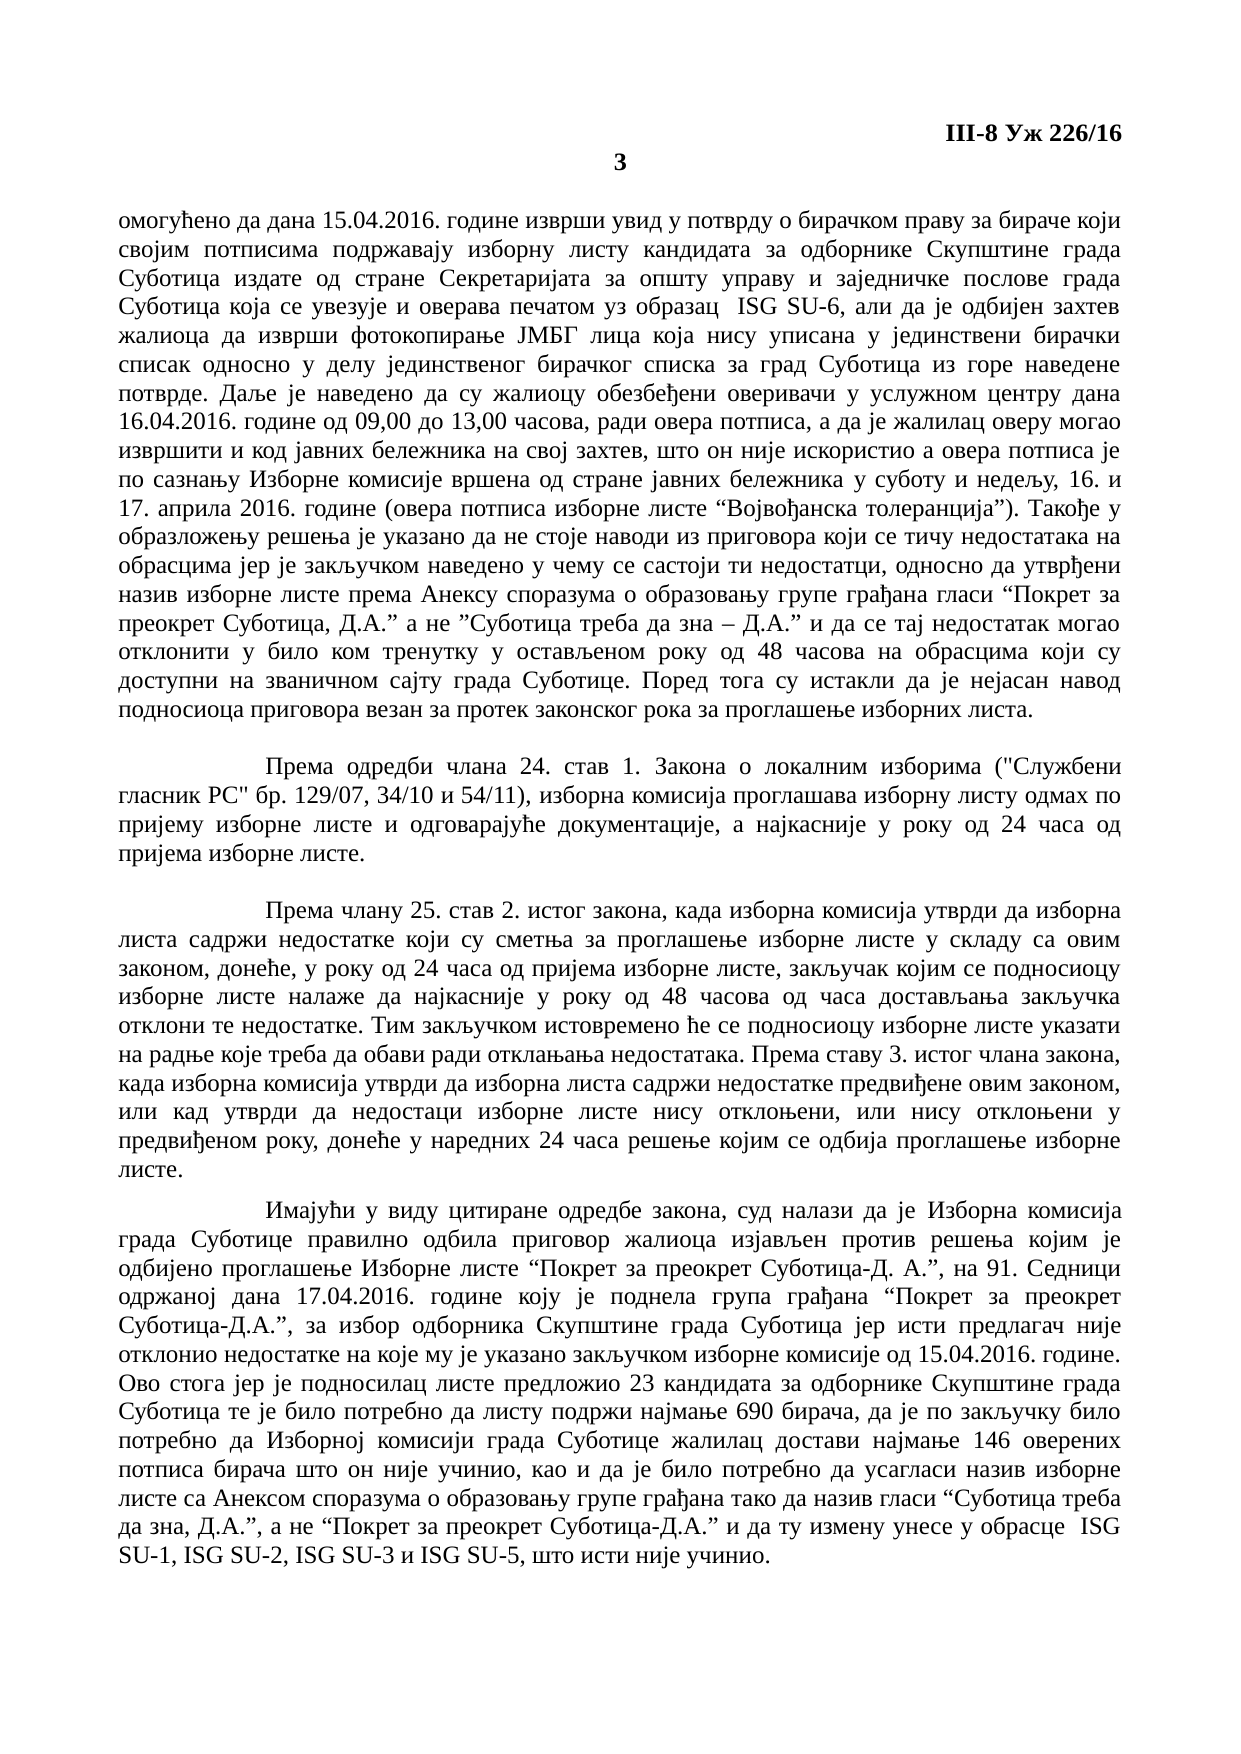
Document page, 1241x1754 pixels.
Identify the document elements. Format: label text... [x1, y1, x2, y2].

text Према члану 25. став 2. истог закона, када изборна комисија утврди да изборна листа садржи недостатке који су сметња за проглашење изборне листе у складу са овим законом, донеће, у року од 24 часа од пријема изборне листе, закључак којим се подносиоцу изборне листе налаже да најкасније у року од 48 часова од часа достављања закључка отклони те недостатке. Тим закључком истовремено ће се подносиоцу изборне листе указати на радње које треба да обави ради отклањања недостатака. Према ставу 3. истог члана закона, када изборна комисија утврди да изборна листа садржи недостатке предвиђене овим законом, или кад утврди да недостаци изборне листе нису отклоњени, или нису отклоњени у предвиђеном року, донеће у наредних 24 часа решење којим се одбија проглашење изборне листе. [118, 895, 1122, 1183]
text Имајући у виду цитиране одредбе закона, суд налази да је Изборна комисија града Суботице правилно одбила приговор жалиоца изјављен против решења којим је одбијено проглашење Изборне листе “Покрет за преокрет Суботица-Д. А.”, на 91. Седници одржаној дана 17.04.2016. године коју је поднела група грађана “Покрет за преокрет Суботица-Д.А.”, за избор одборника Скупштине града Суботица јер исти предлагач није отклонио недостатке на које му је указано закључком изборне комисије од 15.04.2016. године. Ово стога јер је подносилац листе предложио 23 кандидата за одборнике Скупштине града Суботица те је било потребно да листу подржи најмање 690 бирача, да је по закључку било потребно да Изборној комисији града Суботице жалилац достави најмање 146 оверених потписа бирача што он није учинио, као и да је било потребно да усагласи назив изборне листе са Анексом споразума о образовању групе грађана тако да назив гласи “Суботица треба да зна, Д.А.”, а не “Покрет за преокрет Суботица-Д.А.” и да ту измену унесе у обрасце ISG SU-1, ISG SU-2, ISG SU-3 и ISG SU-5, што исти није учинио. [118, 1195, 1122, 1569]
text омогућено да дана 15.04.2016. године изврши увид у потврду о бирачком праву за бираче који својим потписима подржавају изборну листу кандидата за одборнике Скупштине града Суботица издате од стране Секретаријата за општу управу и заједничке послове града Суботица која се увезује и оверава печатом уз образац ISG SU-6, али да је одбијен захтев жалиоца да изврши фотокопирање ЈМБГ лица која нису уписана у јединствени бирачки списак односно у делу јединственог бирачког списка за град Суботица из горе наведене потврде. Даље је наведено да су жалиоцу обезбеђени оверивачи у услужном центру дана 16.04.2016. године од 09,00 до 13,00 часова, ради овера потписа, а да је жалилац оверу могао извршити и код јавних бележника на свој захтев, што он није искористио а овера потписа је по сазнању Изборне комисије вршена од стране јавних бележника у суботу и недељу, 16. и 17. априла 2016. године (овера потписа изборне листе “Војвођанска толеранција”). Такође у образложењу решења је указано да не стоје наводи из приговора који се тичу недостатака на обрасцима јер је закључком наведено у чему се састоји ти недостатци, односно да утврђени назив изборне листе према Анексу споразума о образовању групе грађана гласи “Покрет за преокрет Суботица, Д.А.” а не ”Суботица треба да зна – Д.А.” и да се тај недостатак могао отклонити у било ком тренутку у остављеном року од 48 часова на обрасцима који су доступни на званичном сајту града Суботице. Поред тога су истакли да је нејасан навод подносиоца приговора везан за протек законског рока за проглашење изборних листа. [118, 205, 1122, 723]
text Према одредби члана 24. став 1. Закона о локалним изборима ("Службени гласник РС" бр. 129/07, 34/10 и 54/11), изборна комисија проглашава изборну листу одмах по пријему изборне листе и одговарајуће документације, а најкасније у року од 24 часа од пријема изборне листе. [118, 751, 1122, 866]
